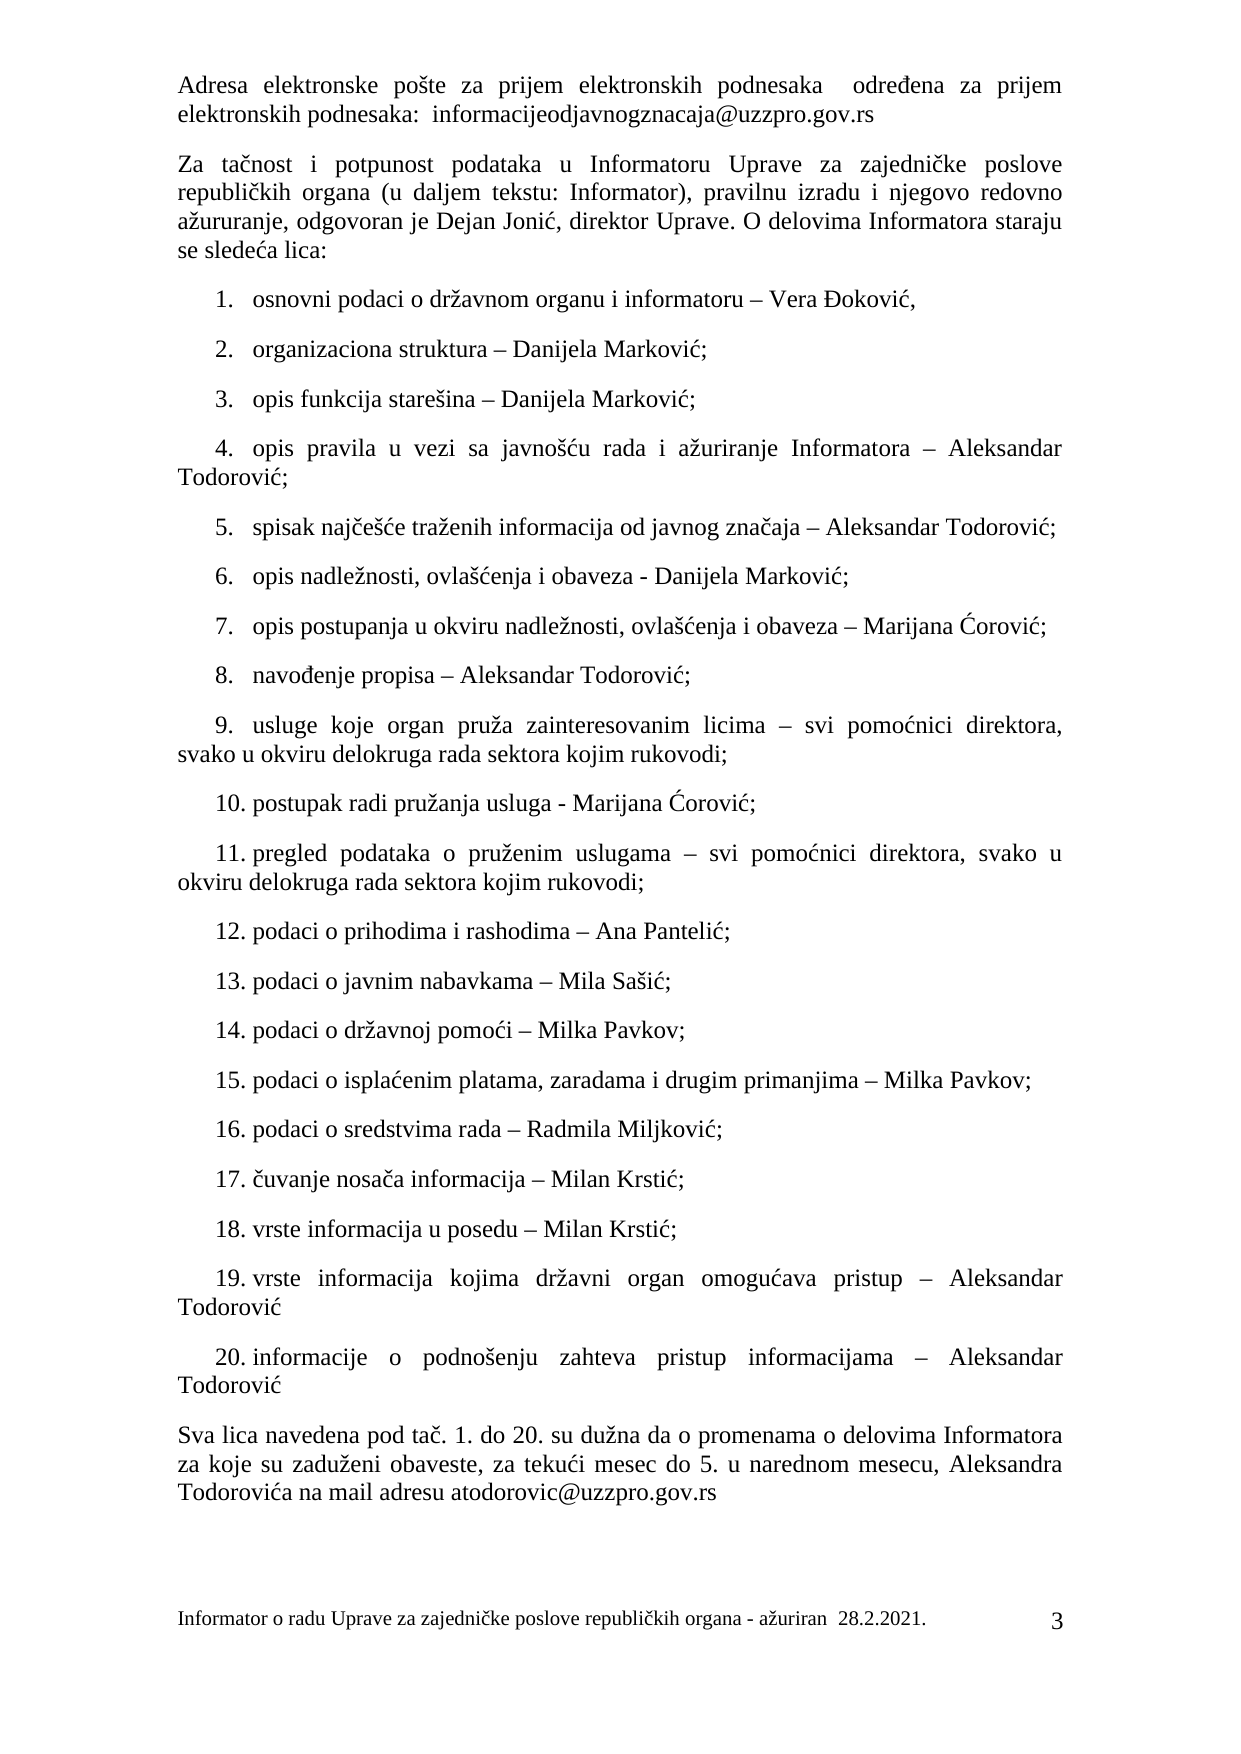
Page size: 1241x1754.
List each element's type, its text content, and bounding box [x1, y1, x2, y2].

text Sva lica navedena pod tač. 1. do 20. su dužna da o promenama o delovima Informatora za koje su zaduženi obaveste, za tekući mesec do 5. u narednom mesecu, Aleksandra Todorovića na mail adresu atodorovic@uzzpro.gov.rs [177, 1420, 1063, 1506]
text 14. podaci o državnoj pomoći – Milka Pavkov; [177, 1015, 1063, 1044]
text 15. podaci o isplaćenim platama, zaradama i drugim primanjima – Milka Pavkov; [177, 1065, 1063, 1094]
text Adresa elektronske pošte za prijem elektronskih podnesaka određena za prijem elektronskih podnesaka: informacijeodjavnogznacaja@uzzpro.gov.rs [177, 70, 1063, 128]
text 11. pregled podataka o pruženim uslugama – svi pomoćnici direktora, svako u okviru delokruga rada sektora kojim rukovodi; [177, 838, 1063, 895]
text 3. opis funkcija starešina – Danijela Marković; [177, 384, 1063, 412]
text 7. opis postupanja u okviru nadležnosti, ovlašćenja i obaveza – Marijana Ćorović; [177, 611, 1063, 639]
text 10. postupak radi pružanja usluga - Marijana Ćorović; [177, 788, 1063, 817]
text 1. osnovni podaci o državnom organu i informatoru – Vera Đoković, [177, 284, 1063, 313]
text 5. spisak najčešće traženih informacija od javnog značaja – Aleksandar Todorović; [177, 512, 1063, 540]
text 12. podaci o prihodima i rashodima – Ana Pantelić; [177, 916, 1063, 945]
text 19. vrste informacija kojima državni organ omogućava pristup – Aleksandar Todorović [177, 1263, 1063, 1321]
text 18. vrste informacija u posedu – Milan Krstić; [177, 1214, 1063, 1242]
text 17. čuvanje nosača informacija – Milan Krstić; [177, 1164, 1063, 1193]
text 20. informacije o podnošenju zahteva pristup informacijama – Aleksandar Todorović [177, 1342, 1063, 1399]
text 9. usluge koje organ pruža zainteresovanim licima – svi pomoćnici direktora, svako u okviru delokruga rada sektora kojim rukovodi; [177, 710, 1063, 767]
text Za tačnost i potpunost podataka u Informatoru Uprave za zajedničke poslove republičkih organa (u daljem tekstu: Informator), pravilnu izradu i njegovo redovno ažururanje, odgovoran je Dejan Jonić, direktor Uprave. O delovima Informatora staraju se sledeća lica: [177, 149, 1063, 264]
text 8. navođenje propisa – Aleksandar Todorović; [177, 660, 1063, 689]
text 6. opis nadležnosti, ovlašćenja i obaveza - Danijela Marković; [177, 561, 1063, 590]
text 16. podaci o sredstvima rada – Radmila Miljković; [177, 1114, 1063, 1143]
text 13. podaci o javnim nabavkama – Mila Sašić; [177, 966, 1063, 994]
text 4. opis pravila u vezi sa javnošću rada i ažuriranje Informatora – Aleksandar Todorović; [177, 433, 1063, 491]
text 2. organizaciona struktura – Danijela Marković; [177, 334, 1063, 363]
